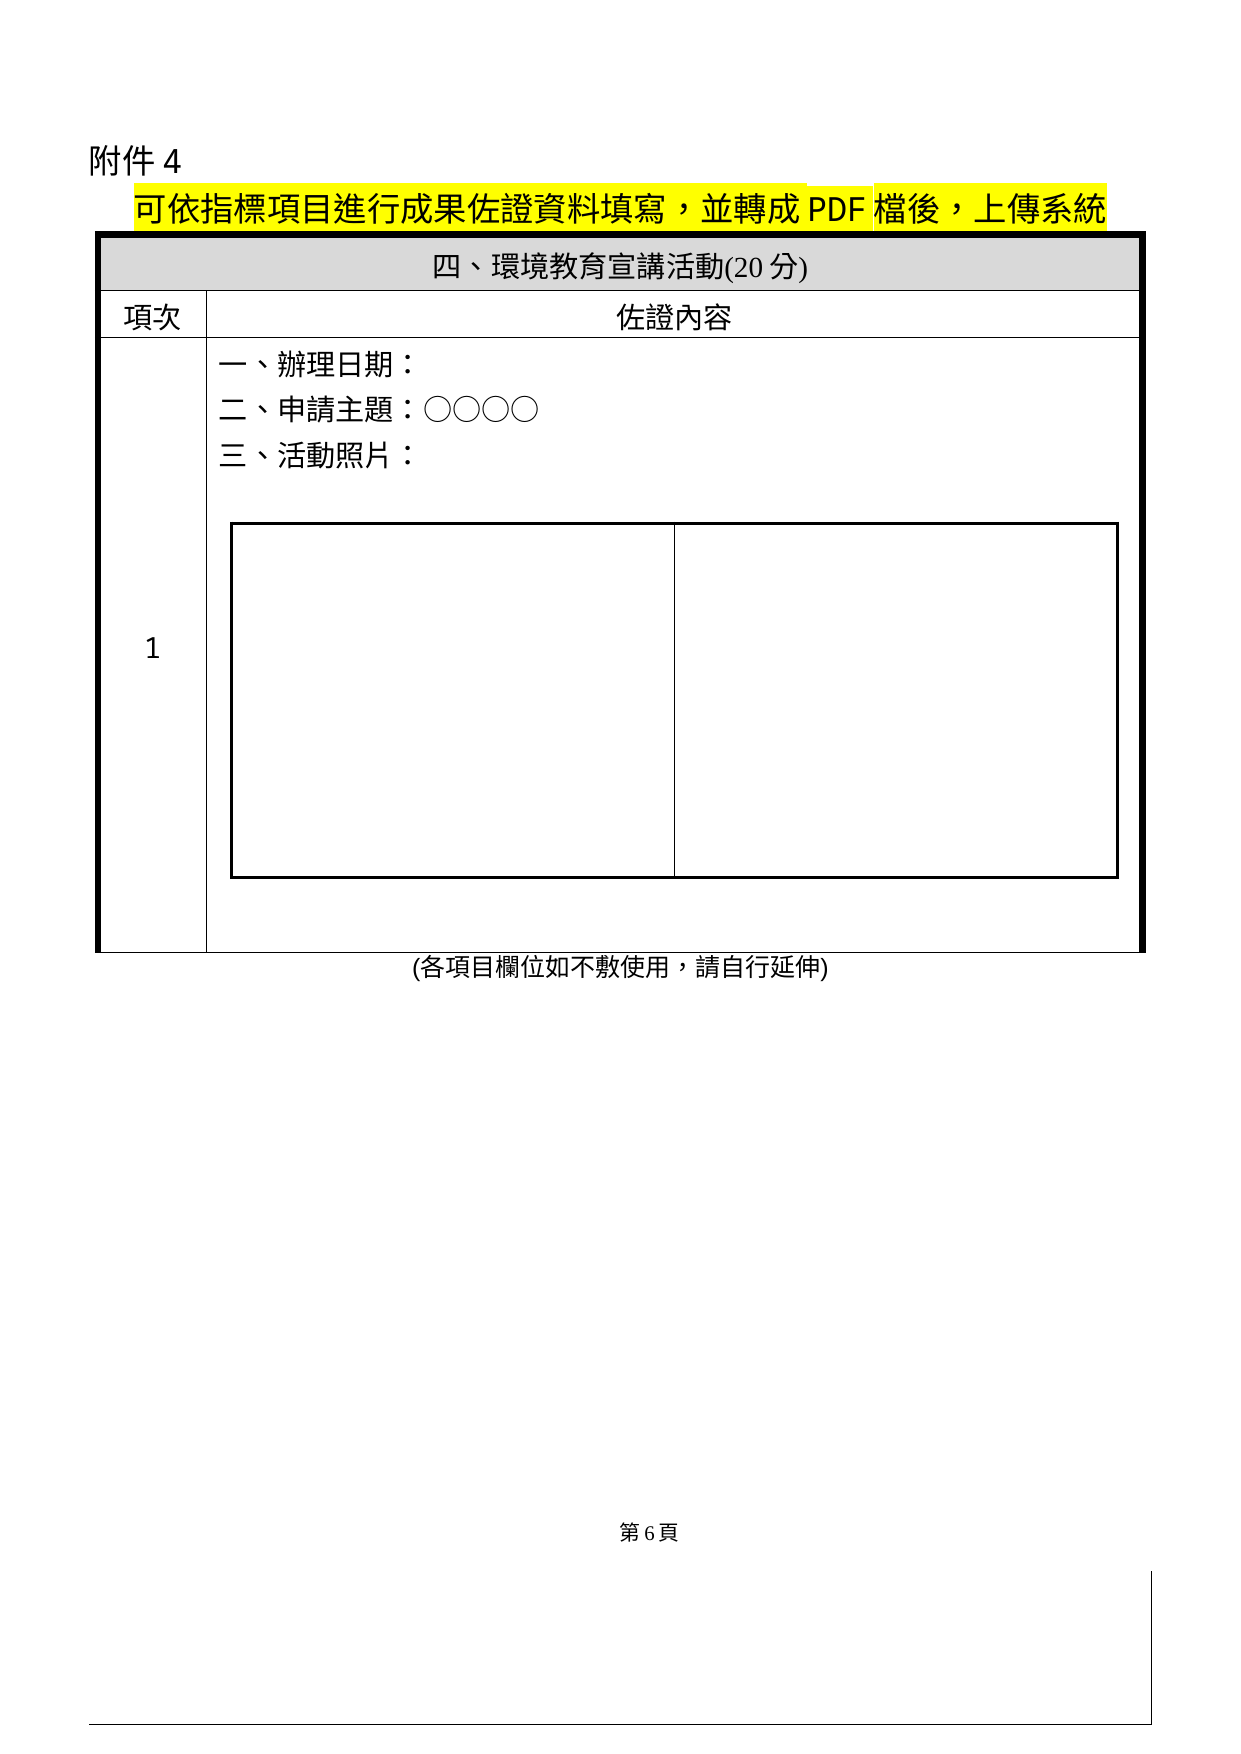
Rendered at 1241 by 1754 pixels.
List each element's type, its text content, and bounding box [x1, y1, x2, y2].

table_header 四、環境教育宣講活動(20分) [101, 238, 1139, 290]
table_header [675, 525, 1116, 876]
table_cell 項次 [101, 291, 206, 337]
text 附件4 [89, 134, 1152, 183]
table_cell 佐證內容 [207, 291, 1139, 337]
table_cell 一、辦理日期： 二、申請主題：○○○○ 三、活動照片： [207, 338, 1139, 952]
table_cell 1 [101, 338, 206, 952]
text 可依指標項目進行成果佐證資料填寫，並轉成PDF檔後，上傳系統 [89, 183, 1152, 231]
table_header [233, 525, 674, 876]
text (各項目欄位如不敷使用，請自行延伸) [89, 953, 1152, 982]
